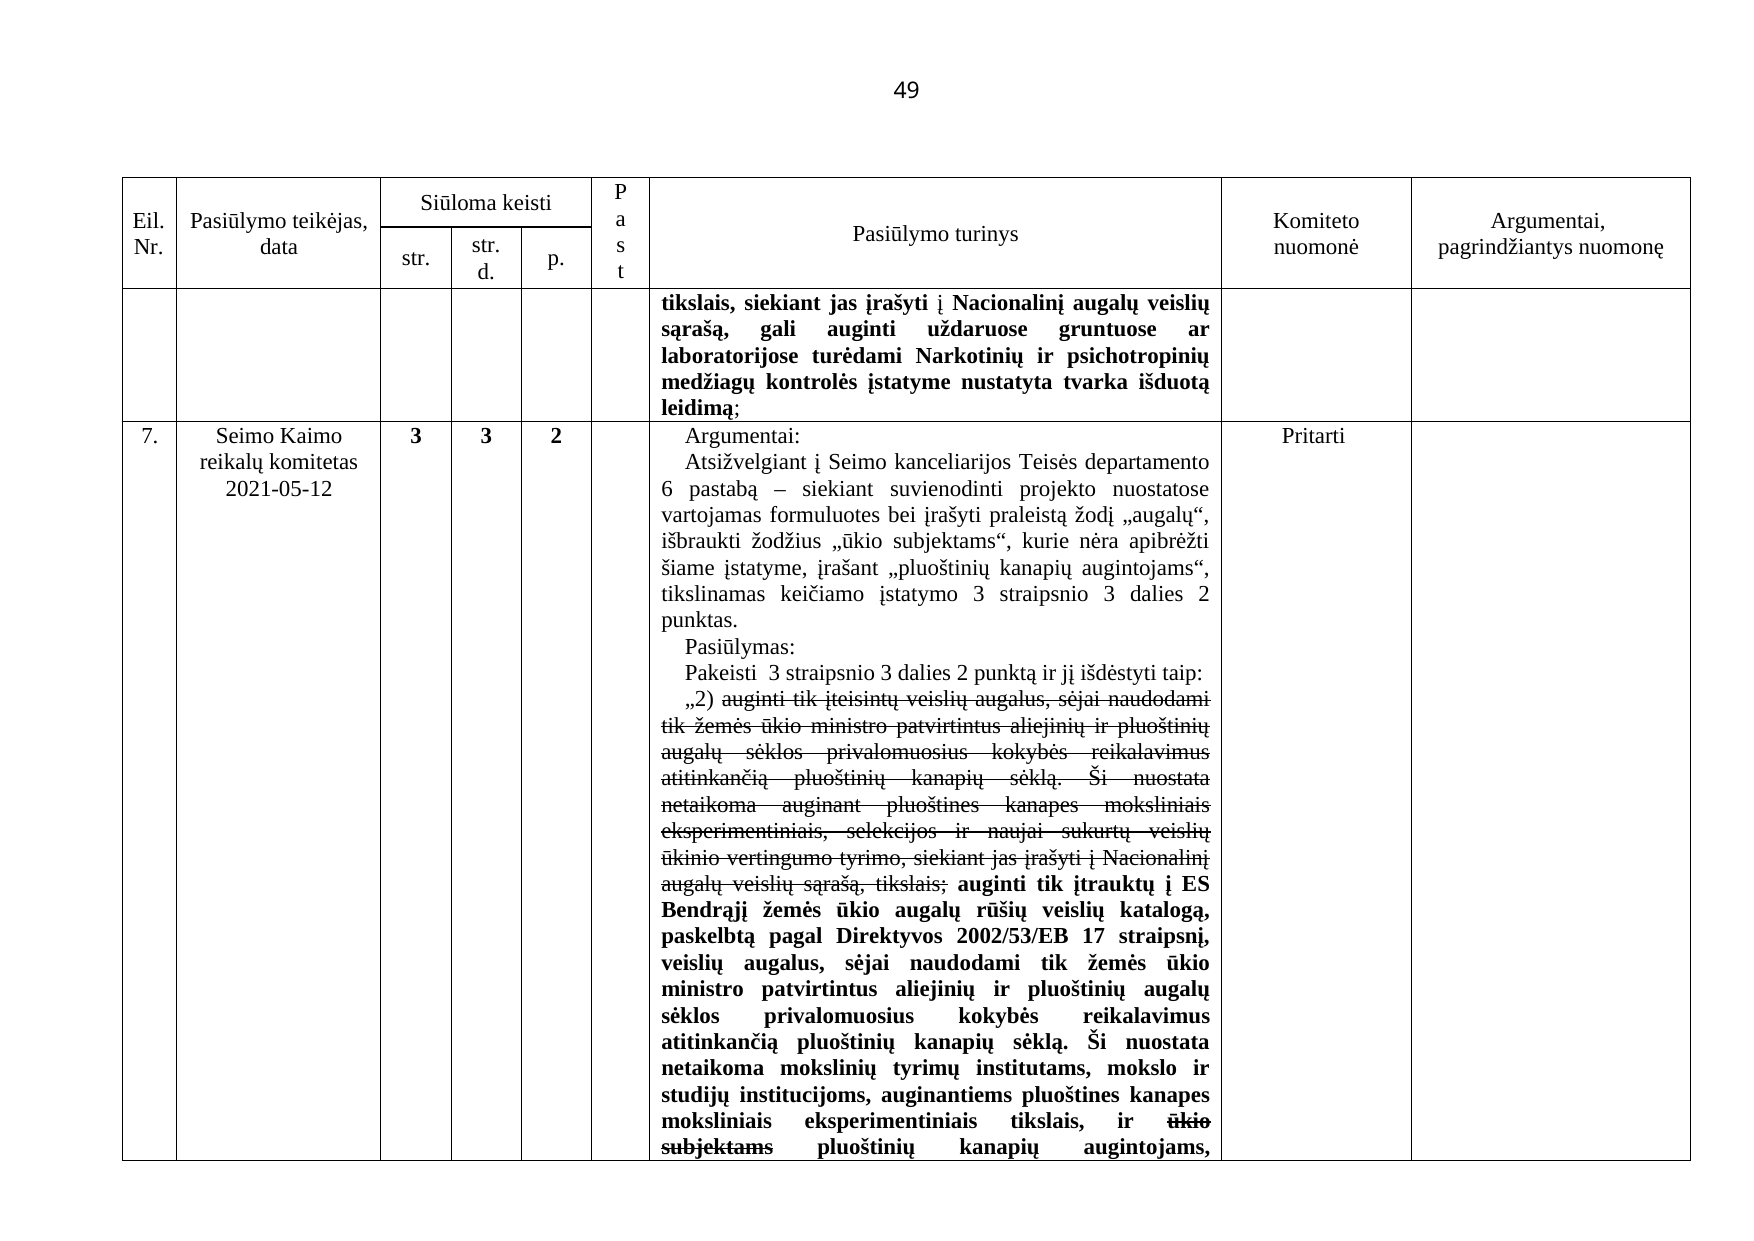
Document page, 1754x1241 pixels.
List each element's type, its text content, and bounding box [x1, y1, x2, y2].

table_cell [177, 289, 380, 421]
table_header Komiteto nuomonė [1222, 178, 1411, 288]
table_cell 3 [452, 422, 521, 1160]
table_cell [1412, 422, 1690, 1160]
table_cell Argumentai: Atsižvelgiant į Seimo kanceliarijos Teisės departamento 6 pastabą – siekiant suvienodinti projekto nuostatose vartojamas formuluotes bei įrašyti praleistą žodį „augalų“, išbraukti žodžius „ūkio subjektams“, kurie nėra apibrėžti šiame įstatyme, įrašant „pluoštinių kanapių augintojams“, tikslinamas keičiamo įstatymo 3 straipsnio 3 dalies 2 punktas. Pasiūlymas: Pakeisti 3 straipsnio 3 dalies 2 punktą ir jį išdėstyti taip: „2) auginti tik įteisintų veislių augalus, sėjai naudodami tik žemės ūkio ministro patvirtintus aliejinių ir pluoštinių augalų sėklos privalomuosius kokybės reikalavimus atitinkančią pluoštinių kanapių sėklą. Ši nuostata netaikoma auginant pluoštines kanapes moksliniais eksperimentiniais, selekcijos ir naujai sukurtų veislių ūkinio vertingumo tyrimo, siekiant jas įrašyti į Nacionalinį augalų veislių sąrašą, tikslais; auginti tik įtrauktų į ES Bendrąjį žemės ūkio augalų rūšių veislių katalogą, paskelbtą pagal Direktyvos 2002/53/EB 17 straipsnį, veislių augalus, sėjai naudodami tik žemės ūkio ministro patvirtintus aliejinių ir pluoštinių augalų sėklos privalomuosius kokybės reikalavimus atitinkančią pluoštinių kanapių sėklą. Ši nuostata netaikoma mokslinių tyrimų institutams, mokslo ir studijų institucijoms, auginantiems pluoštines kanapes moksliniais eksperimentiniais tikslais, ir ūkio subjektams pluoštinių kanapių augintojams, [650, 422, 1221, 1160]
table_cell [452, 289, 521, 421]
table_cell [1412, 289, 1690, 421]
table_cell Pritarti [1222, 422, 1411, 1160]
table_header Pasiūlymo turinys [650, 178, 1221, 288]
table_cell [522, 289, 591, 421]
table_cell [592, 422, 649, 1160]
table_header Pasiūlymo teikėjas, data [177, 178, 380, 288]
table_cell p. [522, 228, 591, 288]
table_header Argumentai, pagrindžiantys nuomonę [1412, 178, 1690, 288]
table_cell str. d. [452, 228, 521, 288]
table_cell 2 [522, 422, 591, 1160]
table_header Siūloma keisti [381, 178, 591, 226]
table_cell 7. [123, 422, 176, 1160]
table_cell [592, 289, 649, 421]
table_cell 3 [381, 422, 451, 1160]
table_cell [381, 289, 451, 421]
table_cell tikslais, siekiant jas įrašyti į Nacionalinį augalų veislių sąrašą, gali auginti uždaruose gruntuose ar laboratorijose turėdami Narkotinių ir psichotropinių medžiagų kontrolės įstatyme nustatyta tvarka išduotą leidimą; [650, 289, 1221, 421]
table_cell [1222, 289, 1411, 421]
table_header Eil. Nr. [123, 178, 176, 288]
table_cell [123, 289, 176, 421]
table_header Pastabos [592, 178, 649, 288]
table_cell Seimo Kaimo reikalų komitetas 2021-05-12 [177, 422, 380, 1160]
table_cell str. [381, 228, 451, 288]
